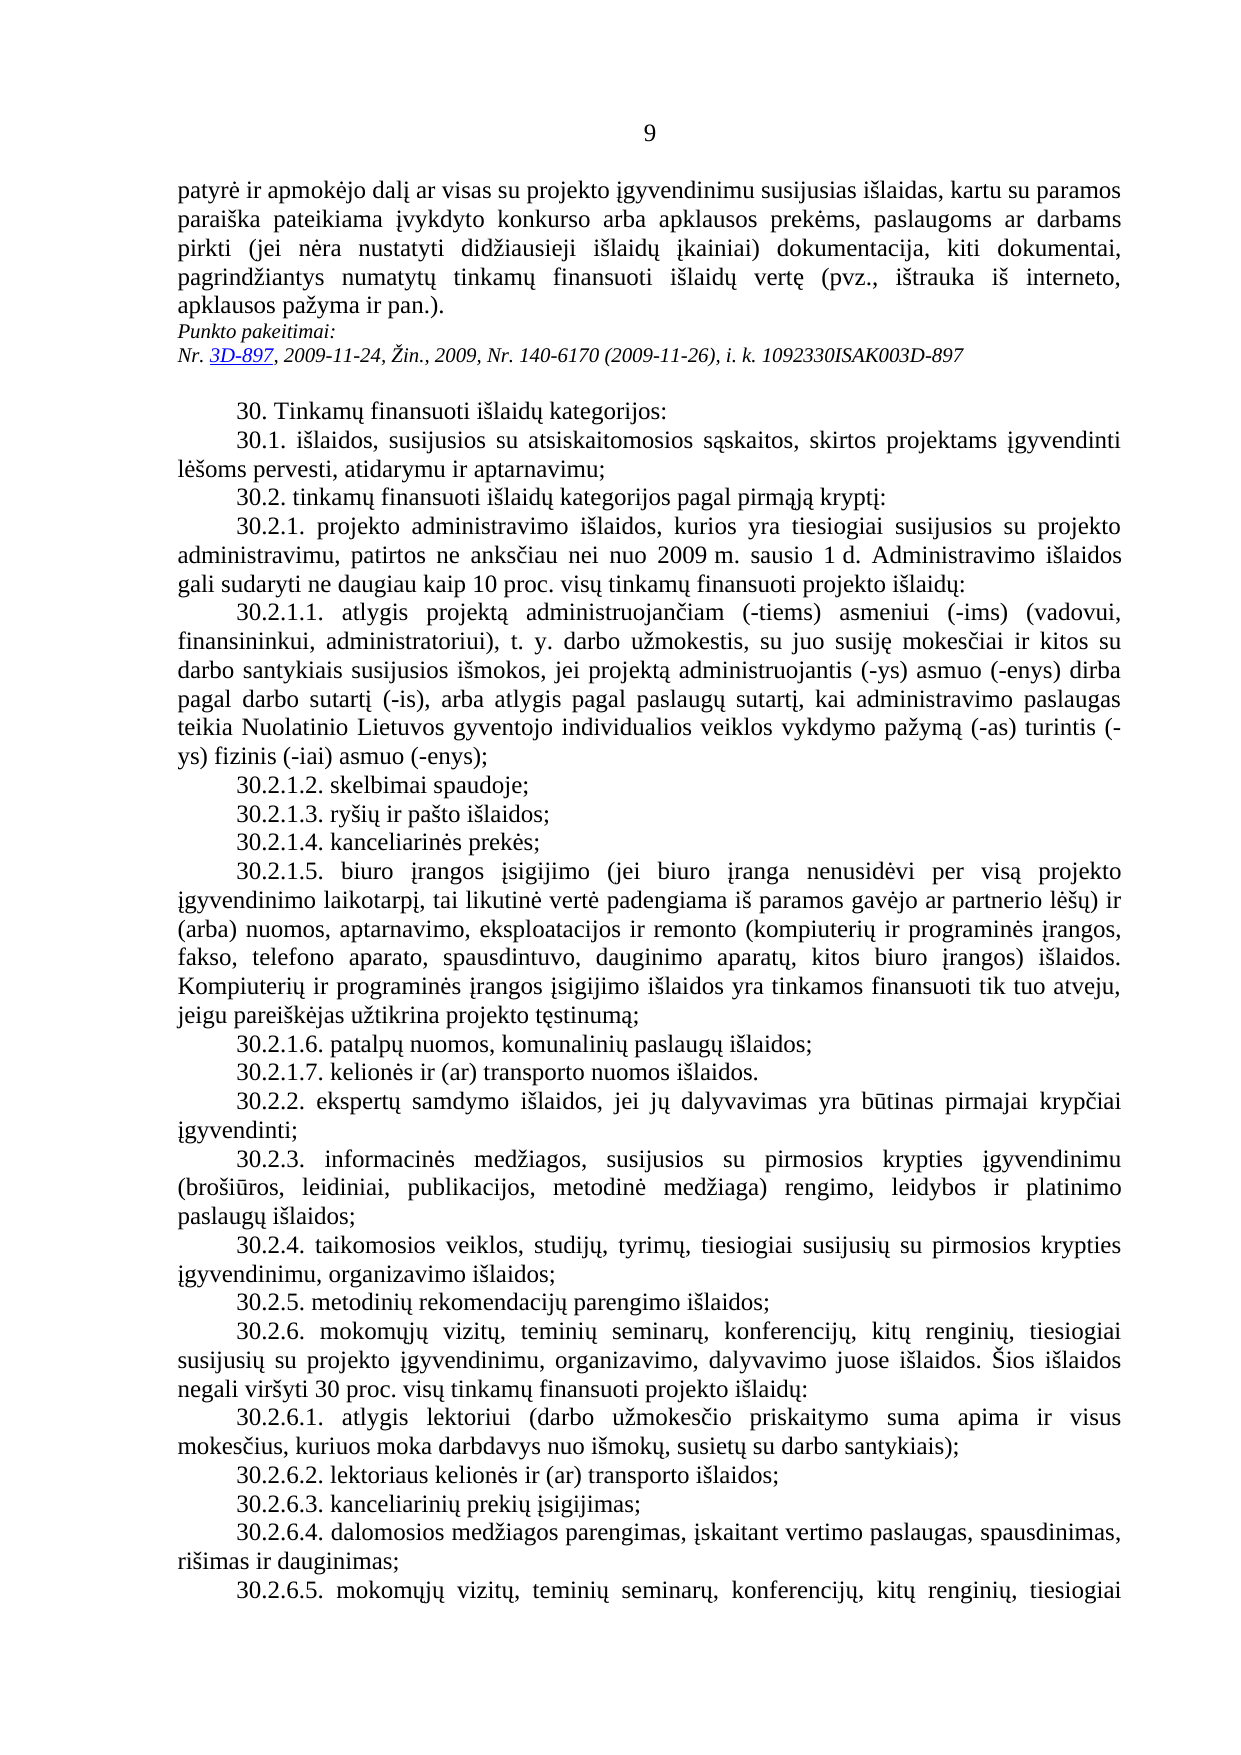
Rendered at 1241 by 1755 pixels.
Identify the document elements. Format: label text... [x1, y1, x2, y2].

text 30.1. išlaidos, susijusios su atsiskaitomosios sąskaitos, skirtos projektams įgyvendinti lėšoms pervesti, atidarymu ir aptarnavimu; [177, 425, 1122, 482]
text 30.2.6.2. lektoriaus kelionės ir (ar) transporto išlaidos; [177, 1460, 1122, 1489]
text 30.2.4. taikomosios veiklos, studijų, tyrimų, tiesiogiai susijusių su pirmosios krypties įgyvendinimu, organizavimo išlaidos; [177, 1230, 1122, 1287]
text 30.2.2. ekspertų samdymo išlaidos, jei jų dalyvavimas yra būtinas pirmajai krypčiai įgyvendinti; [177, 1086, 1122, 1144]
text 30.2.6. mokomųjų vizitų, teminių seminarų, konferencijų, kitų renginių, tiesiogiai susijusių su projekto įgyvendinimu, organizavimo, dalyvavimo juose išlaidos. Šios išlaidos negali viršyti 30 proc. visų tinkamų finansuoti projekto išlaidų: [177, 1316, 1122, 1402]
text 30.2.6.3. kanceliarinių prekių įsigijimas; [177, 1489, 1122, 1517]
text 30.2. tinkamų finansuoti išlaidų kategorijos pagal pirmąją kryptį: [177, 482, 1122, 511]
text 30.2.1.5. biuro įrangos įsigijimo (jei biuro įranga nenusidėvi per visą projekto įgyvendinimo laikotarpį, tai likutinė vertė padengiama iš paramos gavėjo ar partnerio lėšų) ir (arba) nuomos, aptarnavimo, eksploatacijos ir remonto (kompiuterių ir programinės įrangos, fakso, telefono aparato, spausdintuvo, dauginimo aparatų, kitos biuro įrangos) išlaidos. Kompiuterių ir programinės įrangos įsigijimo išlaidos yra tinkamos finansuoti tik tuo atveju, jeigu pareiškėjas užtikrina projekto tęstinumą; [177, 856, 1122, 1029]
text 30.2.1.4. kanceliarinės prekės; [177, 827, 1122, 856]
text 30. Tinkamų finansuoti išlaidų kategorijos: [177, 396, 1122, 425]
text 30.2.6.1. atlygis lektoriui (darbo užmokesčio priskaitymo suma apima ir visus mokesčius, kuriuos moka darbdavys nuo išmokų, susietų su darbo santykiais); [177, 1402, 1122, 1460]
text Nr. 3D-897, 2009-11-24, Žin., 2009, Nr. 140-6170 (2009-11-26), i. k. 1092330ISAK003D-897 [177, 343, 1122, 367]
text 30.2.1.2. skelbimai spaudoje; [177, 770, 1122, 799]
text 30.2.1.7. kelionės ir (ar) transporto nuomos išlaidos. [177, 1057, 1122, 1086]
text patyrė ir apmokėjo dalį ar visas su projekto įgyvendinimu susijusias išlaidas, kartu su paramos paraiška pateikiama įvykdyto konkurso arba apklausos prekėms, paslaugoms ar darbams pirkti (jei nėra nustatyti didžiausieji išlaidų įkainiai) dokumentacija, kiti dokumentai, pagrindžiantys numatytų tinkamų finansuoti išlaidų vertę (pvz., ištrauka iš interneto, apklausos pažyma ir pan.). [177, 176, 1122, 319]
text 30.2.6.5. mokomųjų vizitų, teminių seminarų, konferencijų, kitų renginių, tiesiogiai [177, 1575, 1122, 1604]
text 30.2.3. informacinės medžiagos, susijusios su pirmosios krypties įgyvendinimu (brošiūros, leidiniai, publikacijos, metodinė medžiaga) rengimo, leidybos ir platinimo paslaugų išlaidos; [177, 1144, 1122, 1230]
text 30.2.5. metodinių rekomendacijų parengimo išlaidos; [177, 1287, 1122, 1316]
text 30.2.6.4. dalomosios medžiagos parengimas, įskaitant vertimo paslaugas, spausdinimas, rišimas ir dauginimas; [177, 1517, 1122, 1575]
text 30.2.1.3. ryšių ir pašto išlaidos; [177, 799, 1122, 827]
text 30.2.1. projekto administravimo išlaidos, kurios yra tiesiogiai susijusios su projekto administravimu, patirtos ne anksčiau nei nuo 2009 m. sausio 1 d. Administravimo išlaidos gali sudaryti ne daugiau kaip 10 proc. visų tinkamų finansuoti projekto išlaidų: [177, 511, 1122, 597]
text 30.2.1.1. atlygis projektą administruojančiam (-tiems) asmeniui (-ims) (vadovui, finansininkui, administratoriui), t. y. darbo užmokestis, su juo susiję mokesčiai ir kitos su darbo santykiais susijusios išmokos, jei projektą administruojantis (-ys) asmuo (-enys) dirba pagal darbo sutartį (-is), arba atlygis pagal paslaugų sutartį, kai administravimo paslaugas teikia Nuolatinio Lietuvos gyventojo individualios veiklos vykdymo pažymą (-as) turintis (-ys) fizinis (-iai) asmuo (-enys); [177, 597, 1122, 770]
text 30.2.1.6. patalpų nuomos, komunalinių paslaugų išlaidos; [177, 1029, 1122, 1057]
text Punkto pakeitimai: [177, 319, 1122, 343]
